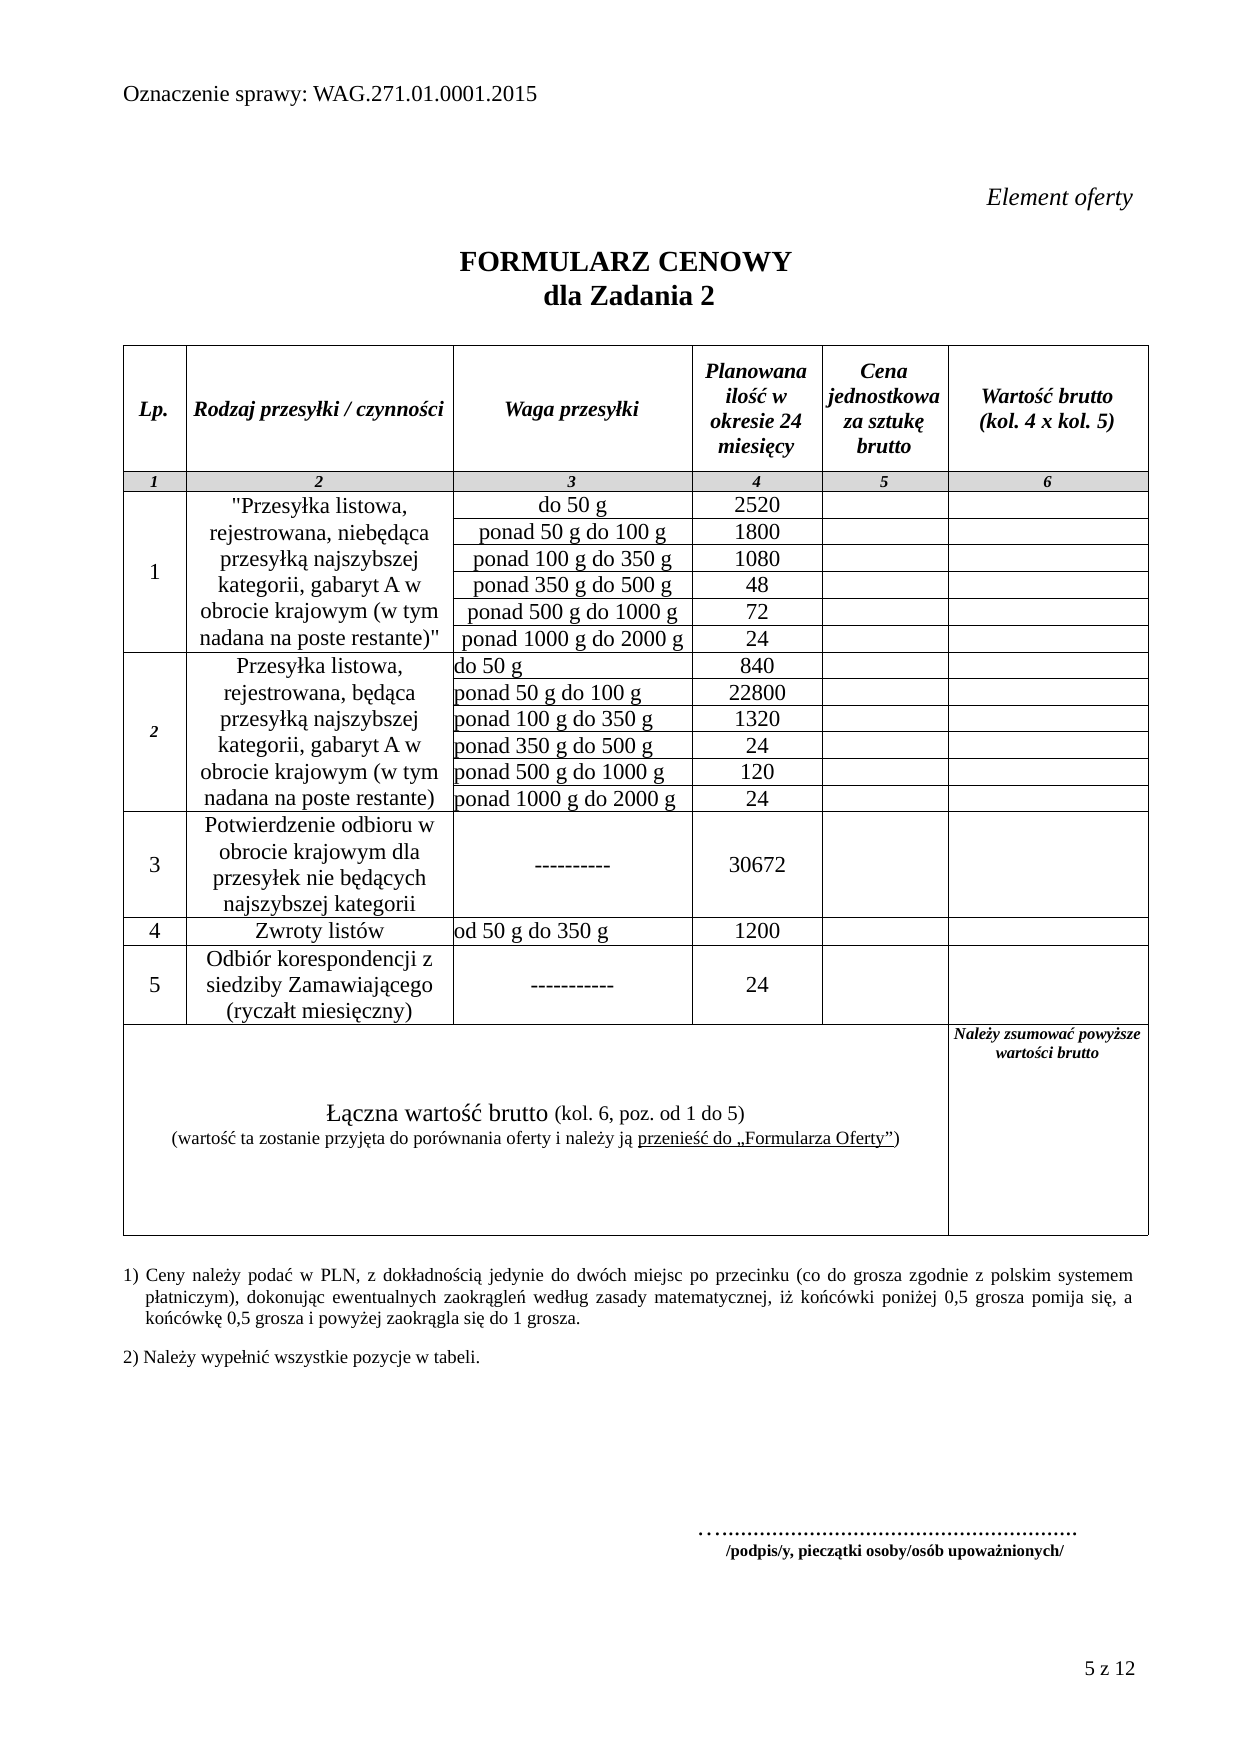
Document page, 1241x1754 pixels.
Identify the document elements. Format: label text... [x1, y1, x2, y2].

table_cell do 50 g [454, 653, 692, 678]
table_cell [823, 706, 948, 731]
table_cell [949, 706, 1148, 731]
table_cell do 50 g [454, 492, 692, 517]
table_cell ---------- [454, 812, 692, 917]
text dla Zadania 2 [123, 278, 1135, 311]
table_cell 2 [124, 653, 186, 811]
table_cell [949, 812, 1148, 917]
table_cell [949, 918, 1148, 945]
table_cell 1800 [693, 519, 822, 544]
table_cell ponad 50 g do 100 g [454, 519, 692, 544]
table_cell [949, 786, 1148, 811]
table_cell 24 [693, 946, 822, 1024]
table_header Lp. [124, 346, 186, 471]
table_cell ponad 500 g do 1000 g [454, 759, 692, 784]
table_cell od 50 g do 350 g [454, 918, 692, 945]
table_cell Potwierdzenie odbioru w obrocie krajowym dla przesyłek nie będących najszybszej kategorii [187, 812, 453, 917]
table_cell [823, 732, 948, 758]
table_cell [823, 626, 948, 652]
table_cell 1 [124, 492, 186, 652]
table_cell ponad 50 g do 100 g [454, 679, 692, 705]
table_cell Przesyłka listowa, rejestrowana, będąca przesyłką najszybszej kategorii, gabaryt A w obrocie krajowym (w tym nadana na poste restante) [187, 653, 453, 811]
table_cell ----------- [454, 946, 692, 1024]
table_cell [949, 572, 1148, 598]
table_cell 1080 [693, 545, 822, 571]
table_cell [823, 492, 948, 517]
table_cell ponad 350 g do 500 g [454, 732, 692, 758]
table_cell [823, 812, 948, 917]
table_cell 24 [693, 786, 822, 811]
table_header Cena jednostkowa za sztukę brutto [823, 346, 948, 471]
table_cell 2520 [693, 492, 822, 517]
table_header Wartość brutto (kol. 4 x kol. 5) [949, 346, 1148, 471]
table_cell [823, 679, 948, 705]
table_cell ponad 1000 g do 2000 g [454, 786, 692, 811]
table_header Rodzaj przesyłki / czynności [187, 346, 453, 471]
table_cell ponad 350 g do 500 g [454, 572, 692, 598]
table_cell ponad 500 g do 1000 g [454, 599, 692, 625]
table_cell 3 [124, 812, 186, 917]
table_cell 1 [124, 472, 186, 491]
table_cell [949, 679, 1148, 705]
table_cell 5 [124, 946, 186, 1024]
table_cell Odbiór korespondencji z siedziby Zamawiającego (ryczałt miesięczny) [187, 946, 453, 1024]
table_cell [823, 946, 948, 1024]
table_cell 120 [693, 759, 822, 784]
table_cell "Przesyłka listowa, rejestrowana, niebędąca przesyłką najszybszej kategorii, gabaryt A w obrocie krajowym (w tym nadana na poste restante)" [187, 492, 453, 652]
text Element oferty [123, 182, 1135, 211]
table_cell [949, 946, 1148, 1024]
table_cell [949, 626, 1148, 652]
table_header Planowana ilość w okresie 24 miesięcy [693, 346, 822, 471]
table_cell Łączna wartość brutto (kol. 6, poz. od 1 do 5) (wartość ta zostanie przyjęta do porównania oferty i należy ją przenieść do „Formularza Oferty”) [124, 1025, 948, 1235]
table_cell 2 [187, 472, 453, 491]
table_cell Należy zsumować powyższe wartości brutto [949, 1025, 1148, 1235]
table_cell [823, 599, 948, 625]
table_cell 22800 [693, 679, 822, 705]
table_cell [949, 732, 1148, 758]
table_header Waga przesyłki [454, 346, 692, 471]
table_cell [823, 653, 948, 678]
table_cell [949, 599, 1148, 625]
table_cell 30672 [693, 812, 822, 917]
text /podpis/y, pieczątki osoby/osób upoważnionych/ [654, 1540, 1135, 1559]
text FORMULARZ CENOWY [123, 244, 1135, 278]
table_cell ponad 100 g do 350 g [454, 706, 692, 731]
table_cell [823, 545, 948, 571]
table_cell 6 [949, 472, 1148, 491]
table_cell 24 [693, 626, 822, 652]
text 2) Należy wypełnić wszystkie pozycje w tabeli. [123, 1346, 1135, 1368]
table_cell [949, 759, 1148, 784]
table_cell [823, 759, 948, 784]
table_cell 1320 [693, 706, 822, 731]
table_cell [949, 519, 1148, 544]
table_cell [823, 519, 948, 544]
table_cell 4 [124, 918, 186, 945]
text 1) Ceny należy podać w PLN, z dokładnością jedynie do dwóch miejsc po przecinku (co do grosza zgodnie z polskim systemem płatniczym), dokonując ewentualnych zaokrągleń według zasady matematycznej, iż końcówki poniżej 0,5 grosza pomija się, a końcówkę 0,5 grosza i powyżej zaokrągla się do 1 grosza. [123, 1264, 1135, 1329]
table_cell 840 [693, 653, 822, 678]
table_cell 48 [693, 572, 822, 598]
table_cell 3 [454, 472, 692, 491]
table_cell [949, 545, 1148, 571]
table_cell 24 [693, 732, 822, 758]
table_cell Zwroty listów [187, 918, 453, 945]
table_cell [823, 786, 948, 811]
table_cell 1200 [693, 918, 822, 945]
table_cell 5 [823, 472, 948, 491]
table_cell 4 [693, 472, 822, 491]
table_cell [823, 572, 948, 598]
table_cell [949, 492, 1148, 517]
table_cell [949, 653, 1148, 678]
table_cell [823, 918, 948, 945]
text …......................................................... [639, 1512, 1135, 1540]
table_cell ponad 100 g do 350 g [454, 545, 692, 571]
table_cell ponad 1000 g do 2000 g [454, 626, 692, 652]
table_cell 72 [693, 599, 822, 625]
